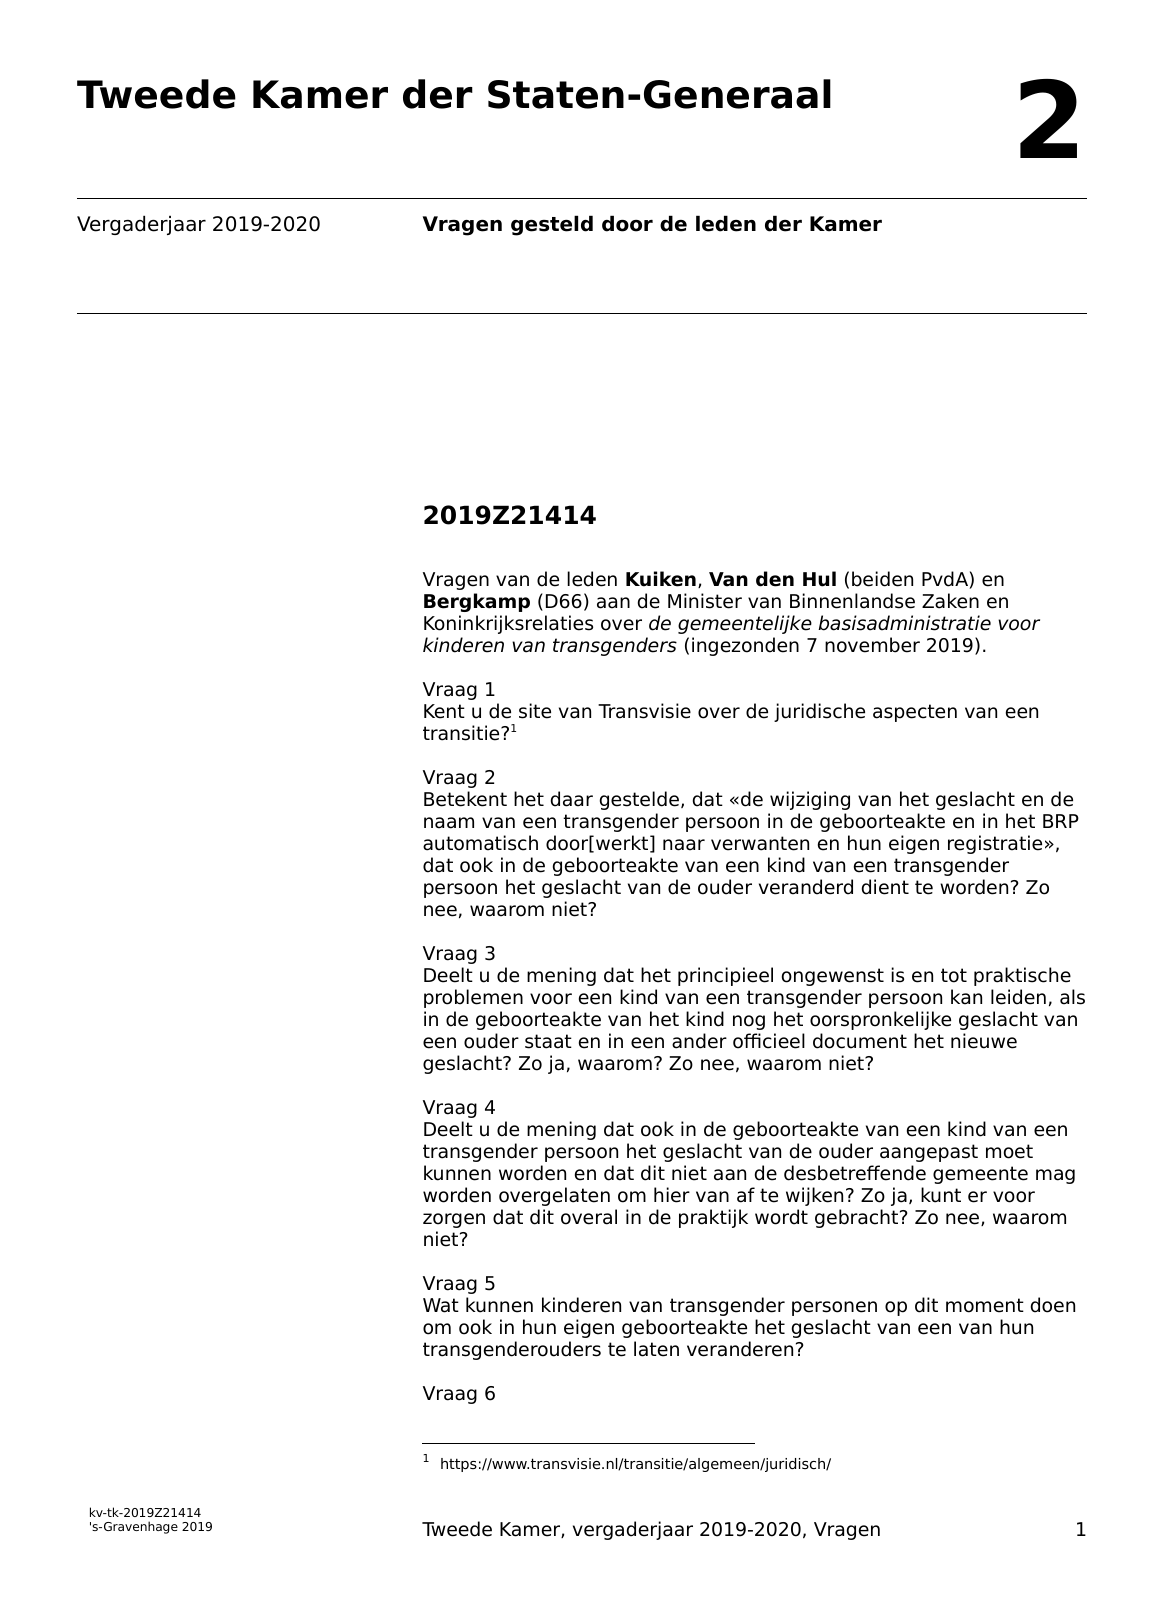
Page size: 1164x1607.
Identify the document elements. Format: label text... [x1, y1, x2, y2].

text Vraag 4 [422, 1097, 1087, 1119]
text Vraag 5 [422, 1273, 1087, 1295]
text Betekent het daar gestelde, dat «de wijziging van het geslacht en de naam van een transgender persoon in de geboorteakte en in het BRP automatisch door[werkt] naar verwanten en hun eigen registratie», dat ook in de geboorteakte van een kind van een transgender persoon het geslacht van de ouder veranderd dient te worden? Zo nee, waarom niet? [422, 789, 1087, 921]
table_header 2 [886, 59, 1087, 198]
text 2019Z21414 [422, 501, 1087, 531]
text Vragen van de leden Kuiken, Van den Hul (beiden PvdA) en Bergkamp (D66) aan de Minister van Binnenlandse Zaken en Koninkrijksrelaties over de gemeentelijke basisadministratie voor kinderen van transgenders (ingezonden 7 november 2019). [422, 569, 1087, 657]
text Vraag 2 [422, 767, 1087, 789]
text kv-tk-2019Z21414 [88, 1506, 323, 1520]
table_cell Vragen gesteld door de leden der Kamer [422, 199, 1087, 313]
text Vraag 1 [422, 679, 1087, 701]
text Wat kunnen kinderen van transgender personen op dit moment doen om ook in hun eigen geboorteakte het geslacht van een van hun transgenderouders te laten veranderen? [422, 1295, 1087, 1361]
text 's-Gravenhage 2019 [88, 1520, 323, 1534]
table_cell Vergaderjaar 2019-2020 [77, 199, 422, 313]
text Deelt u de mening dat het principieel ongewenst is en tot praktische problemen voor een kind van een transgender persoon kan leiden, als in de geboorteakte van het kind nog het oorspronkelijke geslacht van een ouder staat en in een ander officieel document het nieuwe geslacht? Zo ja, waarom? Zo nee, waarom niet? [422, 965, 1087, 1075]
table_header Tweede Kamer der Staten-Generaal [77, 59, 886, 198]
text Vraag 6 [422, 1383, 1087, 1405]
text Vraag 3 [422, 943, 1087, 965]
text Kent u de site van Transvisie over de juridische aspecten van een transitie? [422, 701, 1087, 745]
text Deelt u de mening dat ook in de geboorteakte van een kind van een transgender persoon het geslacht van de ouder aangepast moet kunnen worden en dat dit niet aan de desbetreffende gemeente mag worden overgelaten om hier van af te wijken? Zo ja, kunt er voor zorgen dat dit overal in de praktijk wordt gebracht? Zo nee, waarom niet? [422, 1119, 1087, 1251]
text https://www.transvisie.nl/transitie/algemeen/juridisch/ [422, 1452, 1087, 1474]
